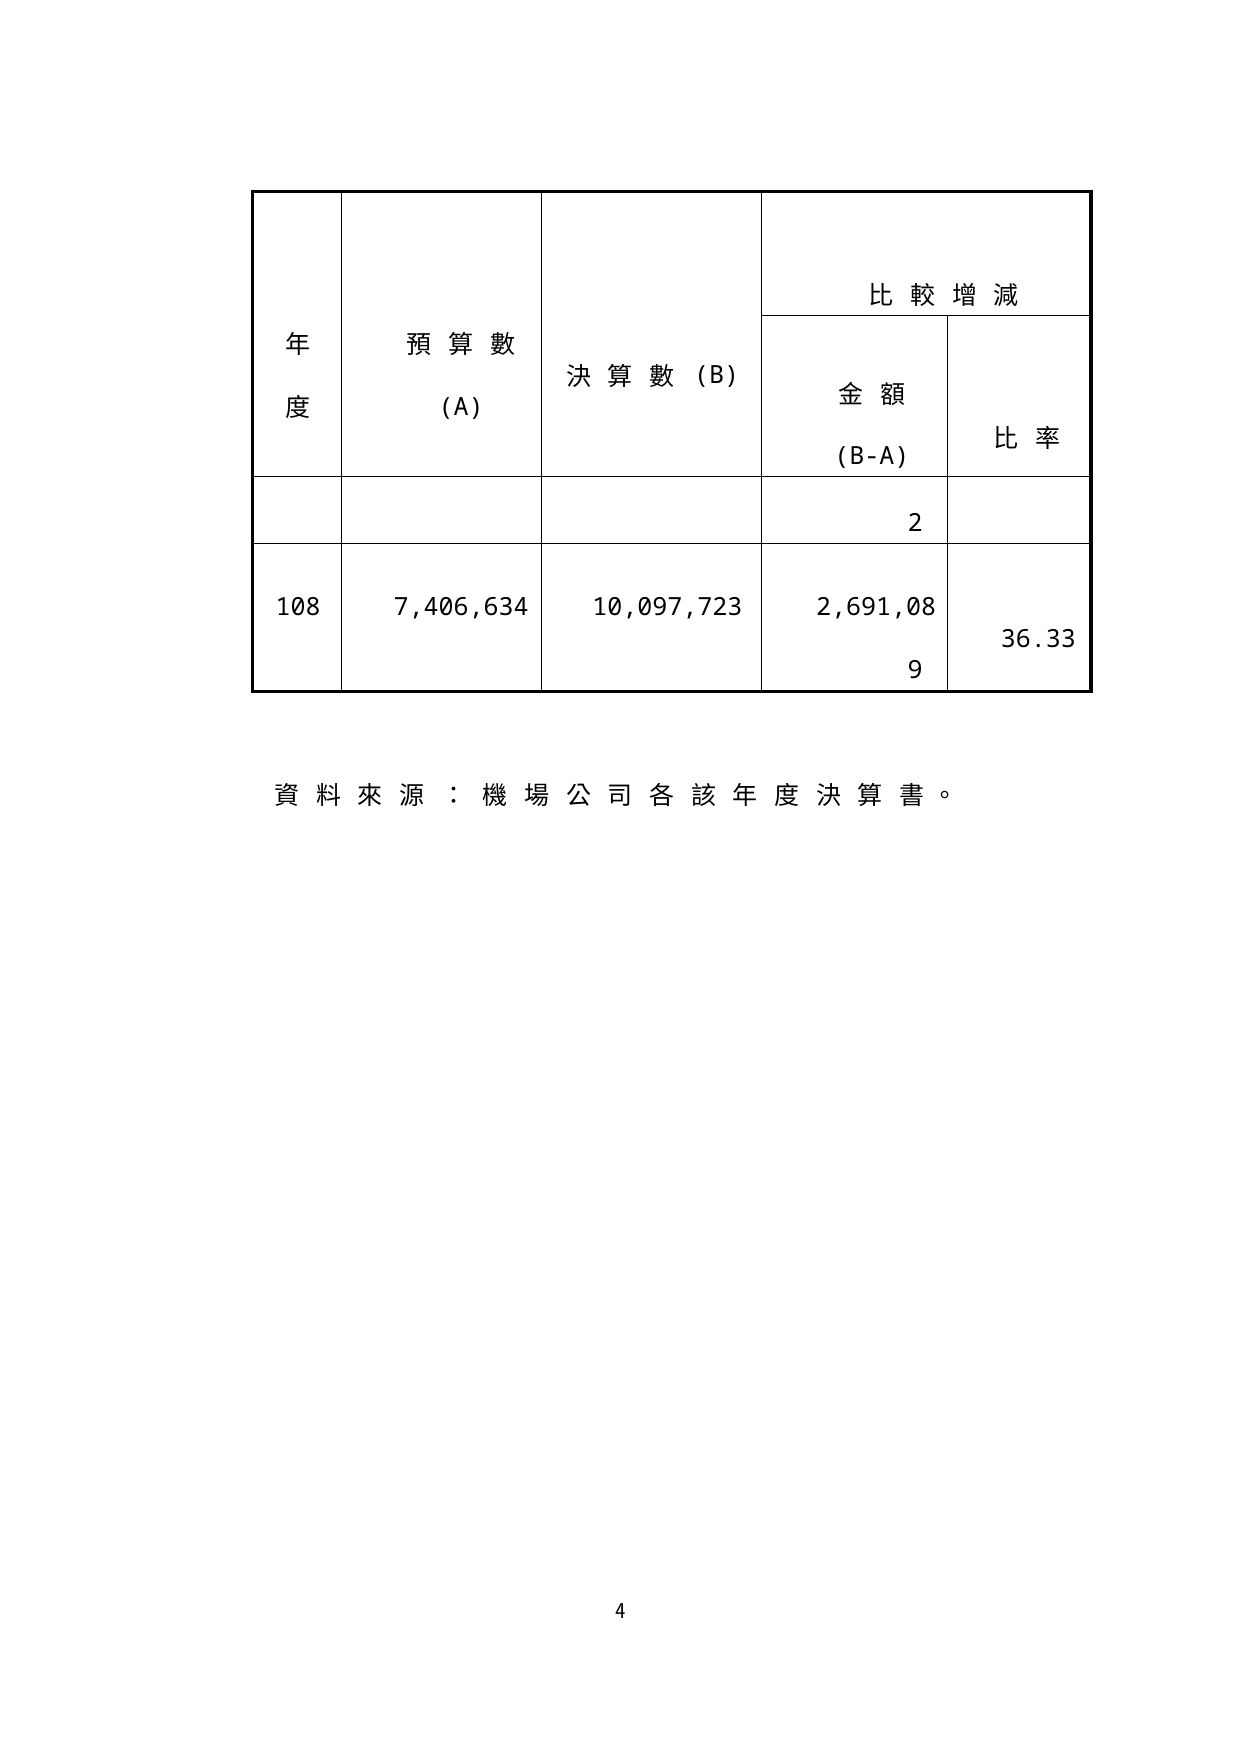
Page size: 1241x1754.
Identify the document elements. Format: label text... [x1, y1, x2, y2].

table_cell 10,097,723 [542, 544, 761, 689]
table_cell 2 [762, 477, 947, 543]
table_cell 金額(B-A) [762, 316, 947, 476]
table_cell 36.33 [948, 544, 1089, 689]
table_header 年度 [254, 193, 341, 476]
table_cell 108 [254, 544, 341, 689]
table_cell 比率 [948, 316, 1089, 476]
table_cell [948, 477, 1089, 543]
text 資料來源：機場公司各該年度決算書。 [242, 752, 1058, 814]
table_cell 2,691,089 [762, 544, 947, 689]
table_cell 7,406,634 [342, 544, 541, 689]
table_cell [254, 477, 341, 543]
table_header 決算數(B) [542, 193, 761, 476]
table_header 預算數(A) [342, 193, 541, 476]
table_header 比較增減 [762, 193, 1089, 314]
table_cell [342, 477, 541, 543]
table_cell [542, 477, 761, 543]
